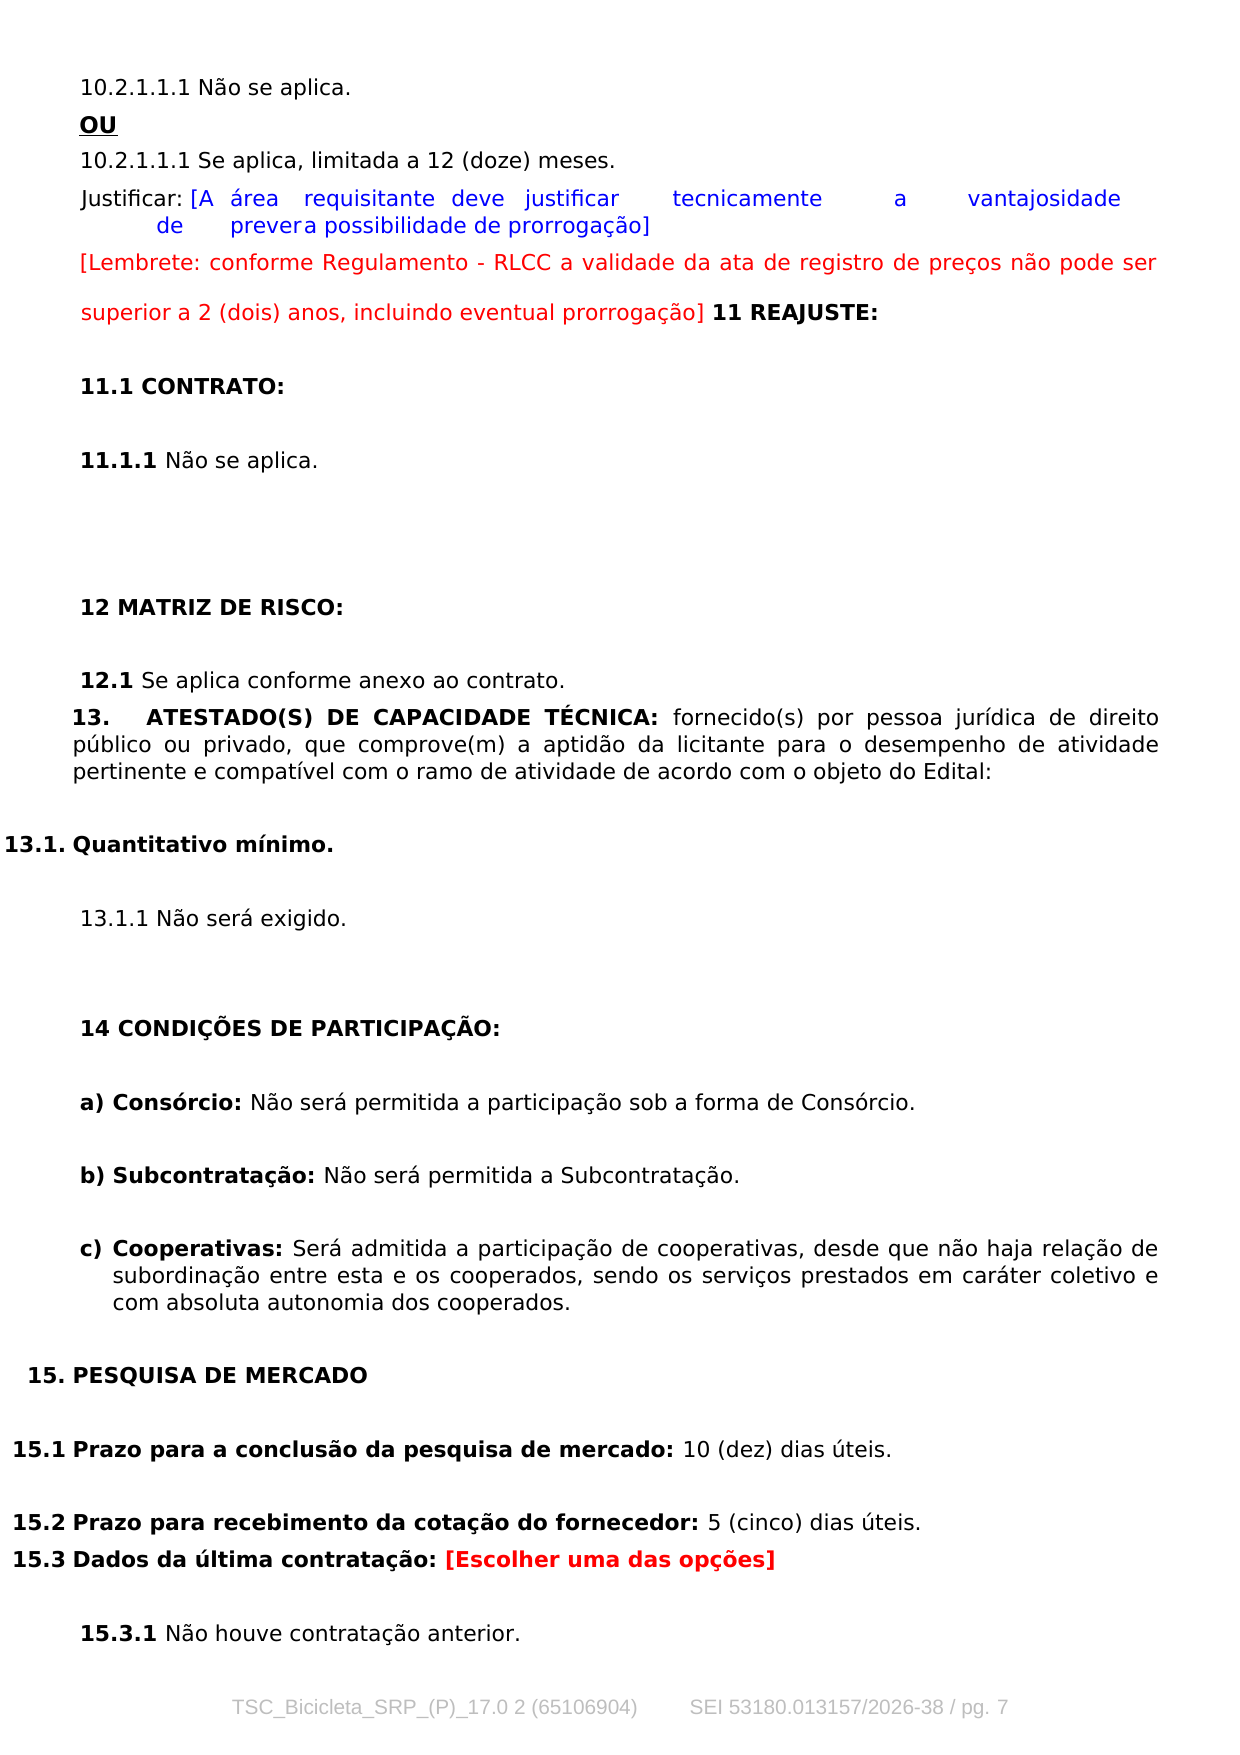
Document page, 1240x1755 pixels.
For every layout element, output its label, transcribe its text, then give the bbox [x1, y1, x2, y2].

list Dados da última contratação: [Escolher uma das opções] [12, 1547, 1180, 1573]
text 14 CONDIÇÕES DE PARTICIPAÇÃO: [79, 1016, 1180, 1041]
text 12.1 Se aplica conforme anexo ao contrato. [79, 668, 1160, 694]
text 10.2.1.1.1 Não se aplica. [79, 75, 1160, 101]
list Cooperativas: Será admitida a participação de cooperativas, desde que não haja relação de subordinação entre esta e os cooperados, sendo os serviços prestados em caráter coletivo e com absoluta autonomia dos cooperados. [79, 1236, 1160, 1315]
list ATESTADO(S) DE CAPACIDADE TÉCNICA: fornecido(s) por pessoa jurídica de direito público ou privado, que comprove(m) a aptidão da licitante para o desempenho de atividade pertinente e compatível com o ramo de atividade de acordo com o objeto do Edital: [71, 705, 1160, 784]
text 11.1.1 Não se aplica. [79, 448, 1160, 473]
list PESQUISA DE MERCADO [27, 1363, 1180, 1389]
text 10.2.1.1.1 Se aplica, limitada a 12 (doze) meses. [79, 149, 1160, 174]
list MATRIZ DE RISCO: [79, 594, 1180, 620]
list Quantitativo mínimo. [4, 832, 1180, 858]
list Consórcio: Não será permitida a participação sob a forma de Consórcio. [79, 1089, 1160, 1115]
text 15.3.1 Não houve contratação anterior. [79, 1621, 1160, 1647]
list Subcontratação: Não será permitida a Subcontratação. [79, 1163, 1160, 1188]
text [Lembrete: conforme Regulamento - RLCC a validade da ata de registro de preços não pode ser superior a 2 (dois) anos, incluindo eventual prorrogação] 11 REAJUSTE: [79, 250, 1158, 326]
text 13.1.1 Não será exigido. [79, 906, 1160, 931]
subtitle OU [79, 112, 1180, 139]
text Justificar: [A área requisitante deve justificar tecnicamente a vantajosidade de prever a possibilidade de prorrogação] [81, 186, 1180, 239]
text 11.1 CONTRATO: [79, 374, 1180, 399]
list Prazo para recebimento da cotação do fornecedor: 5 (cinco) dias úteis. [12, 1510, 1180, 1536]
list Prazo para a conclusão da pesquisa de mercado: 10 (dez) dias úteis. [12, 1437, 1180, 1462]
